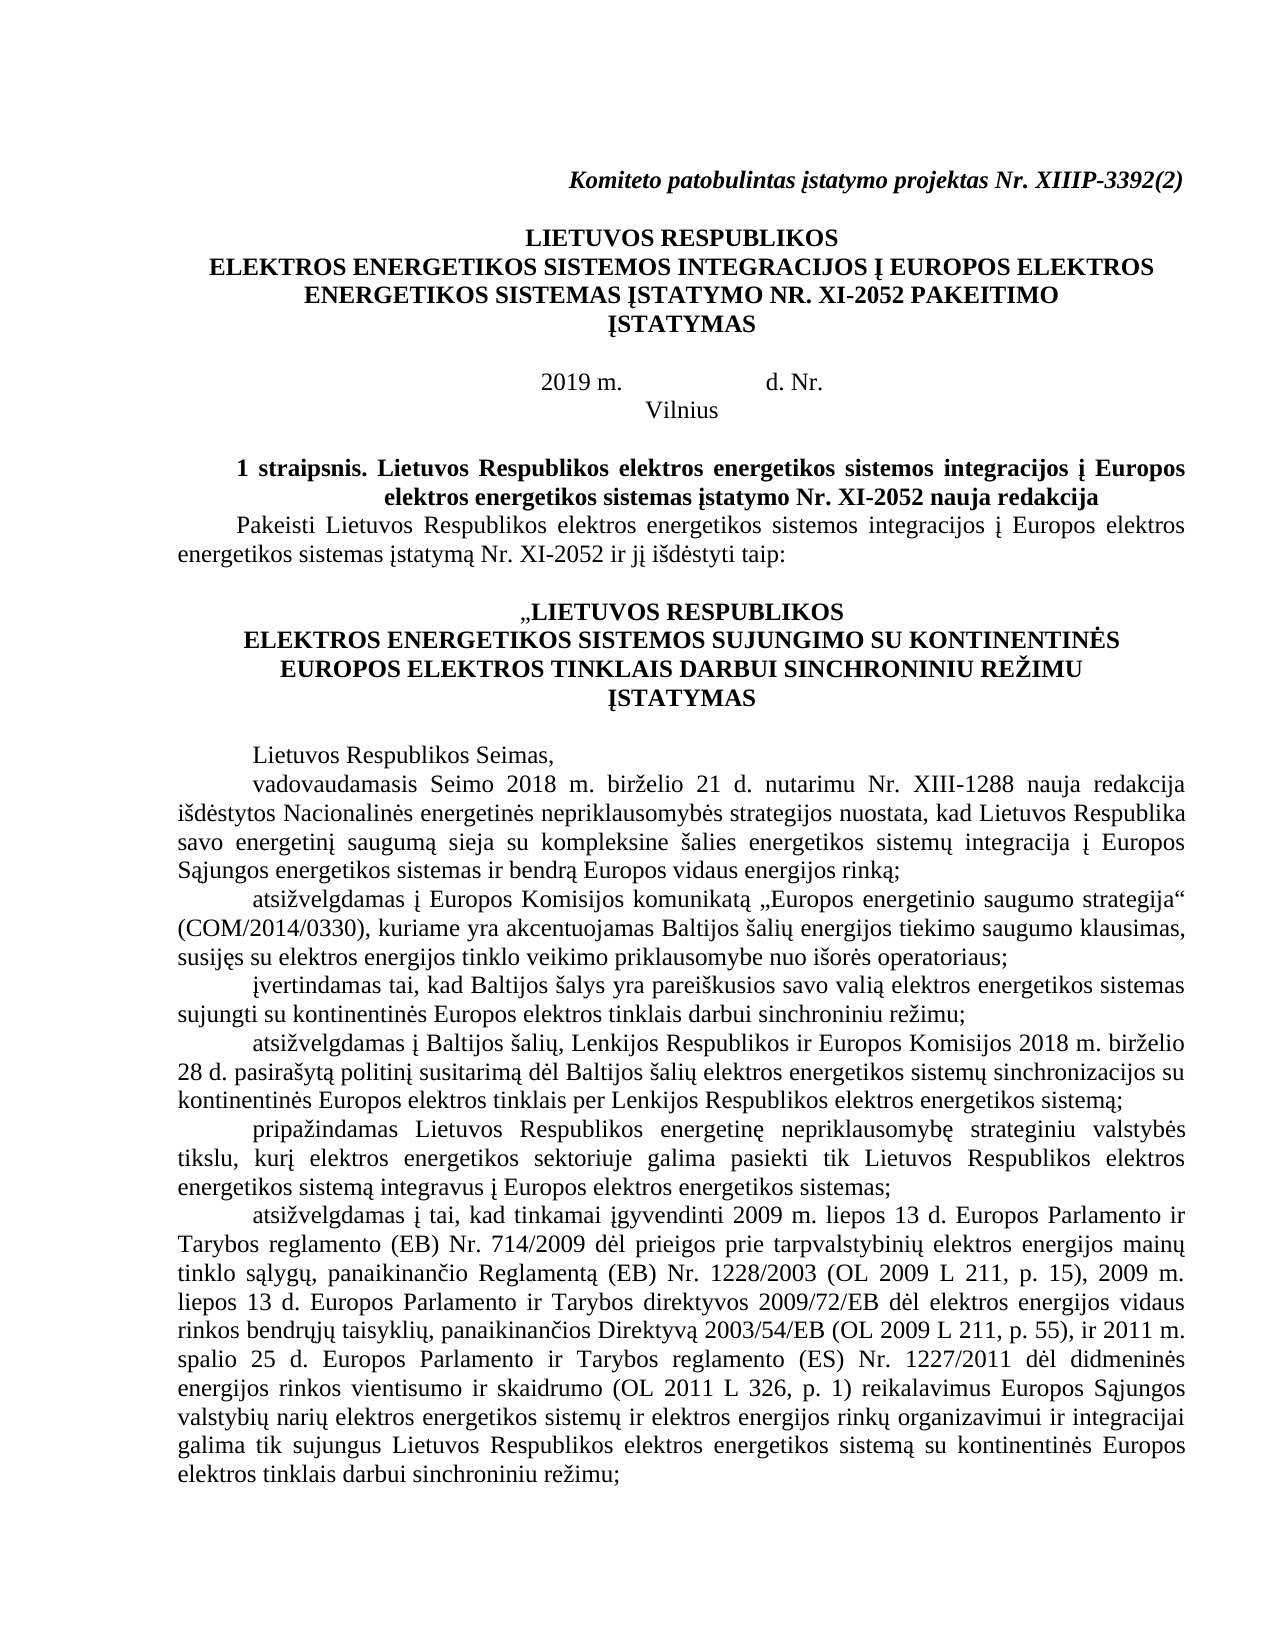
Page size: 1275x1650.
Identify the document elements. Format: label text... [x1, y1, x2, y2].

text Komiteto patobulintas įstatymo projektas Nr. XIIIP-3392(2) [532, 166, 1186, 194]
text ELEKTROS ENERGETIKOS SISTEMOS SUJUNGIMO SU KONTINENTINĖS [177, 626, 1186, 654]
text Pakeisti Lietuvos Respublikos elektros energetikos sistemos integracijos į Europos elektros energetikos sistemas įstatymą Nr. XI-2052 ir jį išdėstyti taip: [177, 511, 1186, 568]
text atsižvelgdamas į Europos Komisijos komunikatą „Europos energetinio saugumo strategija“ (COM/2014/0330), kuriame yra akcentuojamas Baltijos šalių energijos tiekimo saugumo klausimas, susijęs su elektros energijos tinklo veikimo priklausomybe nuo išorės operatoriaus; [177, 884, 1186, 971]
text vadovaudamasis Seimo 2018 m. birželio 21 d. nutarimu Nr. XIII-1288 nauja redakcija išdėstytos Nacionalinės energetinės nepriklausomybės strategijos nuostata, kad Lietuvos Respublika savo energetinį saugumą sieja su kompleksine šalies energetikos sistemų integracija į Europos Sąjungos energetikos sistemas ir bendrą Europos vidaus energijos rinką; [177, 769, 1186, 884]
text įvertindamas tai, kad Baltijos šalys yra pareiškusios savo valią elektros energetikos sistemas sujungti su kontinentinės Europos elektros tinklais darbui sinchroniniu režimu; [177, 971, 1186, 1028]
text pripažindamas Lietuvos Respublikos energetinę nepriklausomybę strateginiu valstybės tikslu, kurį elektros energetikos sektoriuje galima pasiekti tik Lietuvos Respublikos elektros energetikos sistemą integravus į Europos elektros energetikos sistemas; [177, 1114, 1186, 1201]
text ĮSTATYMAS [177, 683, 1186, 712]
text EUROPOS ELEKTROS TINKLAIS DARBUI SINCHRONINIU REŽIMU [177, 654, 1186, 683]
text 1 straipsnis. Lietuvos Respublikos elektros energetikos sistemos integracijos į Europos elektros energetikos sistemas įstatymo Nr. XI-2052 nauja redakcija [236, 453, 1186, 511]
text LIETUVOS RESPUBLIKOS [177, 223, 1186, 252]
text „LIETUVOS RESPUBLIKOS [177, 597, 1186, 626]
text Vilnius [177, 396, 1186, 424]
text atsižvelgdamas į Baltijos šalių, Lenkijos Respublikos ir Europos Komisijos 2018 m. birželio 28 d. pasirašytą politinį susitarimą dėl Baltijos šalių elektros energetikos sistemų sinchronizacijos su kontinentinės Europos elektros tinklais per Lenkijos Respublikos elektros energetikos sistemą; [177, 1028, 1186, 1114]
text 2019 m. d. Nr. [177, 367, 1186, 396]
text ĮSTATYMAS [177, 309, 1186, 338]
text atsižvelgdamas į tai, kad tinkamai įgyvendinti 2009 m. liepos 13 d. Europos Parlamento ir Tarybos reglamento (EB) Nr. 714/2009 dėl prieigos prie tarpvalstybinių elektros energijos mainų tinklo sąlygų, panaikinančio Reglamentą (EB) Nr. 1228/2003 (OL 2009 L 211, p. 15), 2009 m. liepos 13 d. Europos Parlamento ir Tarybos direktyvos 2009/72/EB dėl elektros energijos vidaus rinkos bendrųjų taisyklių, panaikinančios Direktyvą 2003/54/EB (OL 2009 L 211, p. 55), ir 2011 m. spalio 25 d. Europos Parlamento ir Tarybos reglamento (ES) Nr. 1227/2011 dėl didmeninės energijos rinkos vientisumo ir skaidrumo (OL 2011 L 326, p. 1) reikalavimus Europos Sąjungos valstybių narių elektros energetikos sistemų ir elektros energijos rinkų organizavimui ir integracijai galima tik sujungus Lietuvos Respublikos elektros energetikos sistemą su kontinentinės Europos elektros tinklais darbui sinchroniniu režimu; [177, 1201, 1186, 1488]
text ELEKTROS ENERGETIKOS SISTEMOS INTEGRACIJOS Į EUROPOS ELEKTROS ENERGETIKOS SISTEMAS ĮSTATYMO NR. XI-2052 PAKEITIMO [177, 252, 1186, 309]
text Lietuvos Respublikos Seimas, [177, 741, 1186, 769]
